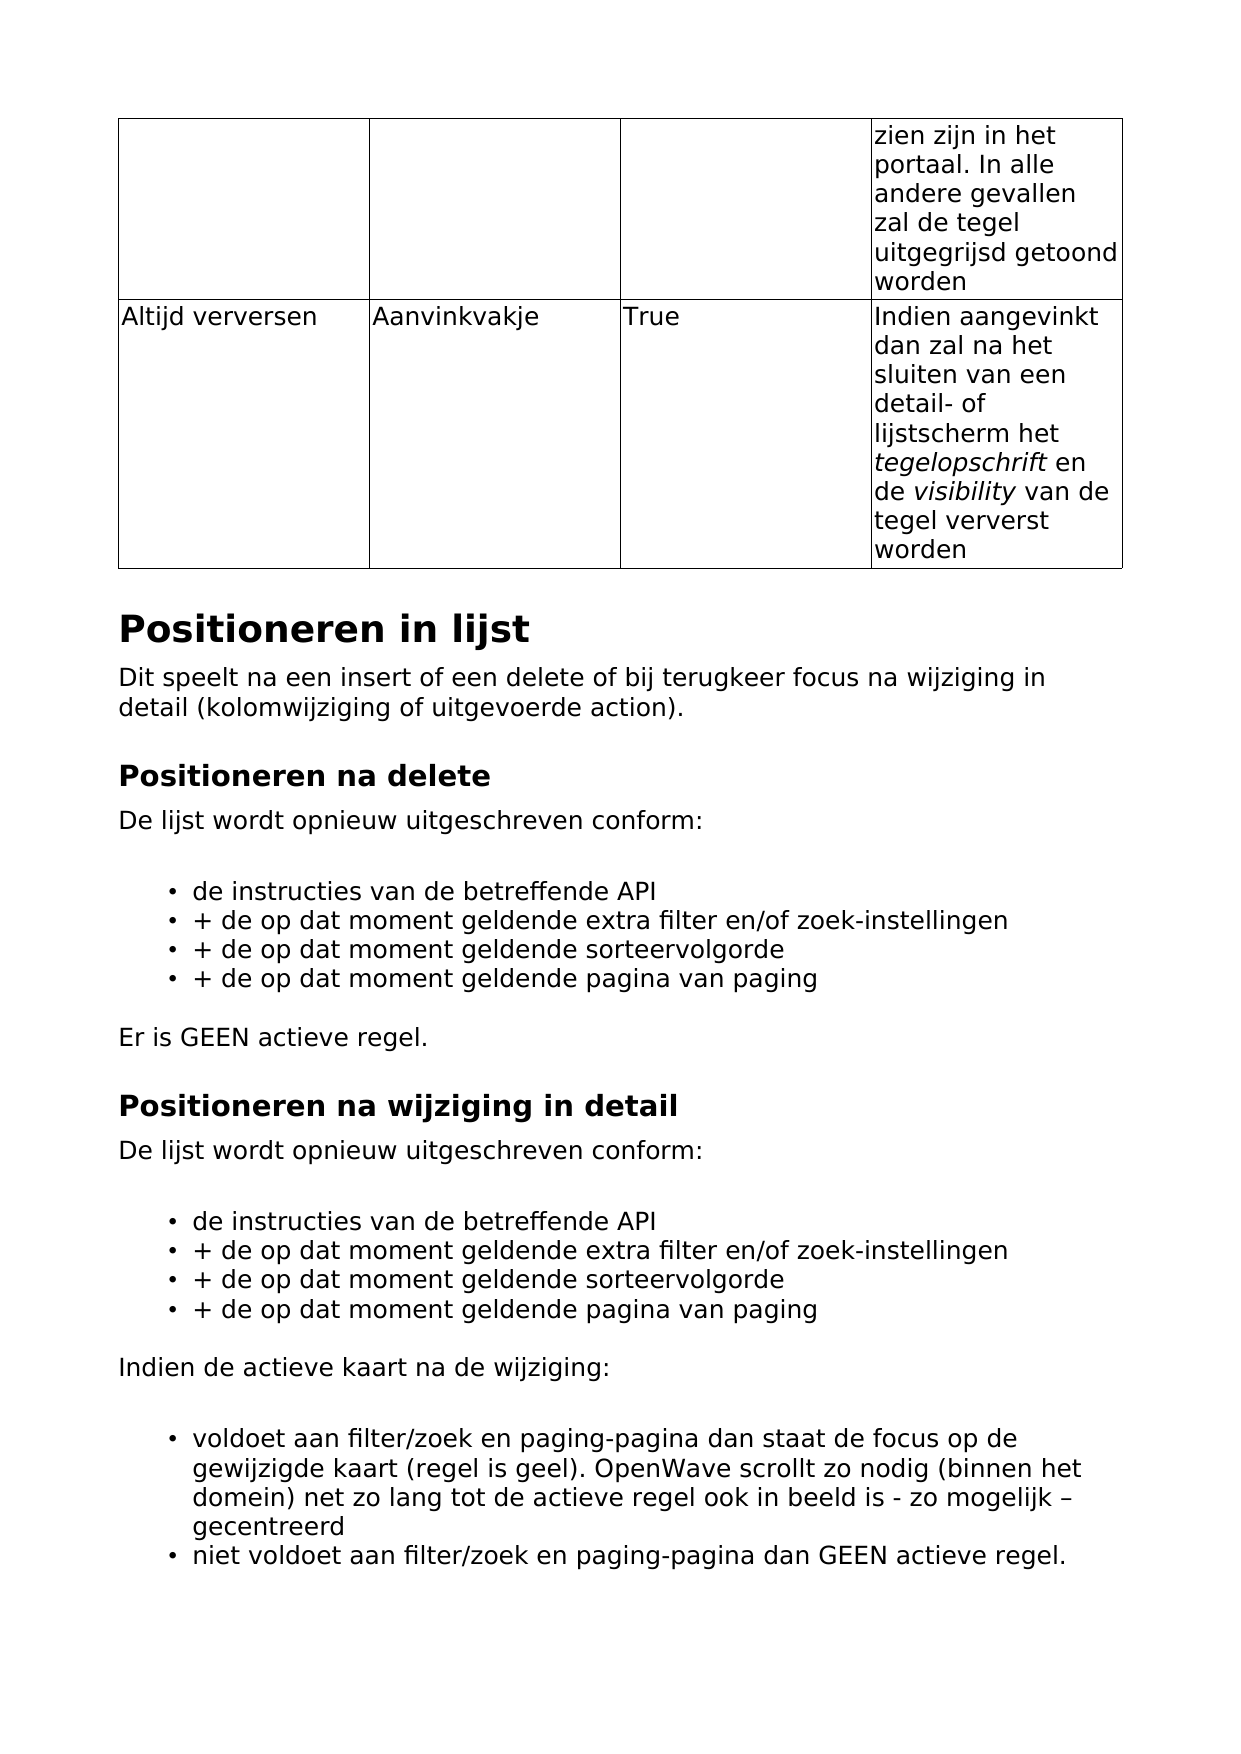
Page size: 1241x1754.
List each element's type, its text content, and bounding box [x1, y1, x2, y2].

table_cell [621, 119, 871, 299]
table_cell Aanvinkvakje [370, 300, 620, 567]
text Er is GEEN actieve regel. [118, 1023, 1122, 1052]
table_cell Altijd verversen [119, 300, 369, 567]
table_cell zien zijn in het portaal. In alle andere gevallen zal de tegel uitgegrijsd getoond worden [872, 119, 1122, 299]
text De lijst wordt opnieuw uitgeschreven conform: [118, 806, 1122, 835]
table_cell True [621, 300, 871, 567]
text Dit speelt na een insert of een delete of bij terugkeer focus na wijziging in detail (kolomwijziging of uitgevoerde action). [118, 663, 1122, 722]
list de instructies van de betreffende API [177, 1207, 1122, 1237]
list + de op dat moment geldende pagina van paging [177, 1295, 1122, 1324]
table_cell Indien aangevinkt dan zal na het sluiten van een detail- of lijstscherm het tegelopschrift en de visibility van de tegel ververst worden [872, 300, 1122, 567]
text Indien de actieve kaart na de wijziging: [118, 1353, 1122, 1383]
subtitle Positioneren in lijst [118, 607, 1122, 651]
list niet voldoet aan filter/zoek en paging-pagina dan GEEN actieve regel. [177, 1541, 1122, 1571]
subtitle Positioneren na delete [118, 759, 1122, 793]
table_cell [370, 119, 620, 299]
list + de op dat moment geldende pagina van paging [177, 964, 1122, 994]
text De lijst wordt opnieuw uitgeschreven conform: [118, 1136, 1122, 1165]
list voldoet aan filter/zoek en paging-pagina dan staat de focus op de gewijzigde kaart (regel is geel). OpenWave scrollt zo nodig (binnen het domein) net zo lang tot de actieve regel ook in beeld is - zo mogelijk – gecentreerd [177, 1425, 1122, 1541]
list + de op dat moment geldende extra filter en/of zoek-instellingen [177, 1237, 1122, 1266]
list + de op dat moment geldende extra filter en/of zoek-instellingen [177, 906, 1122, 935]
list + de op dat moment geldende sorteervolgorde [177, 935, 1122, 964]
list de instructies van de betreffende API [177, 877, 1122, 906]
table_cell [119, 119, 369, 299]
list + de op dat moment geldende sorteervolgorde [177, 1266, 1122, 1295]
subtitle Positioneren na wijziging in detail [118, 1090, 1122, 1124]
